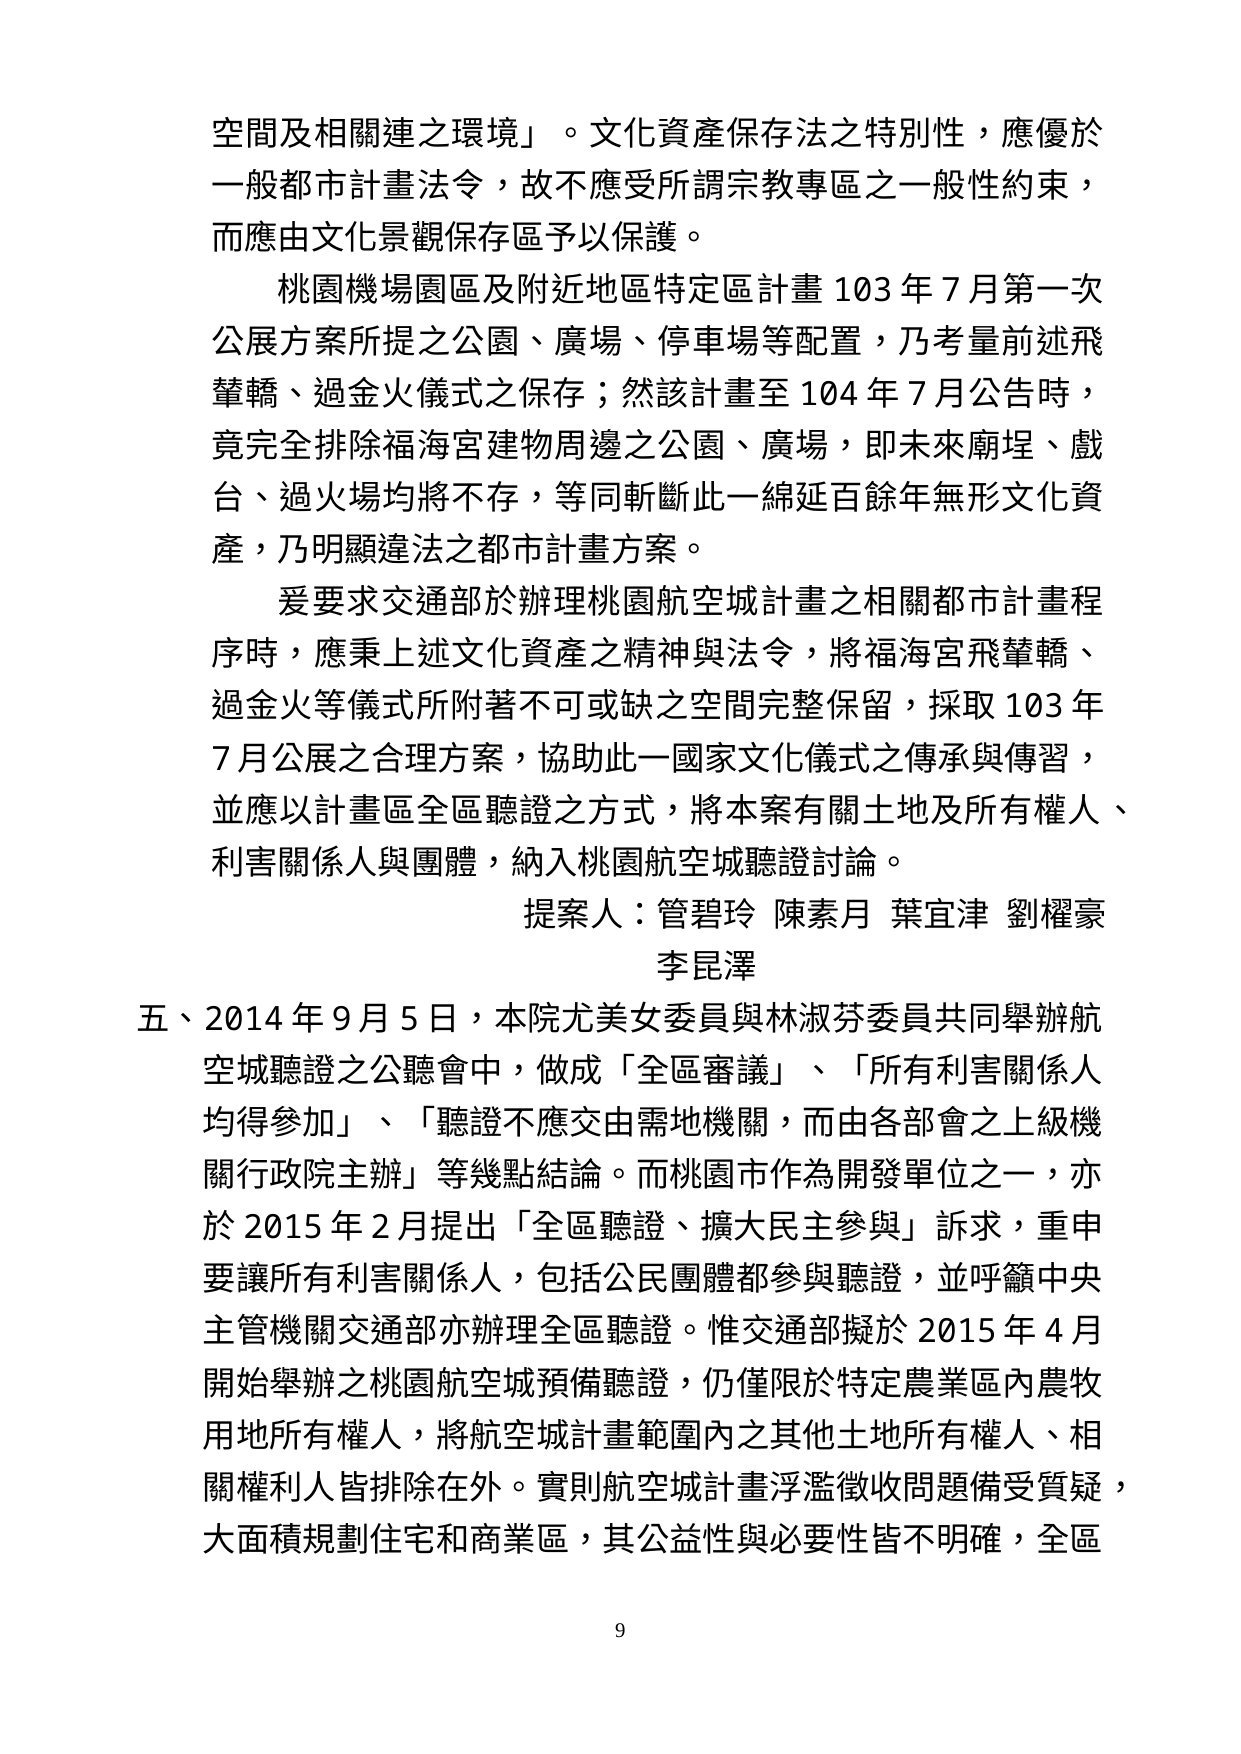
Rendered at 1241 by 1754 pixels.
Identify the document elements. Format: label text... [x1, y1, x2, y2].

text 桃園機場園區及附近地區特定區計畫103年7月第一次公展方案所提之公園、廣場、停車場等配置，乃考量前述飛輦轎、過金火儀式之保存；然該計畫至104年7月公告時，竟完全排除福海宮建物周邊之公園、廣場，即未來廟埕、戲台、過火場均將不存，等同斬斷此一綿延百餘年無形文化資產，乃明顯違法之都市計畫方案。 [211, 259, 1104, 572]
text 爰要求交通部於辦理桃園航空城計畫之相關都市計畫程序時，應秉上述文化資產之精神與法令，將福海宮飛輦轎、過金火等儀式所附著不可或缺之空間完整保留，採取103年7月公展之合理方案，協助此一國家文化儀式之傳承與傳習，並應以計畫區全區聽證之方式，將本案有關土地及所有權人、利害關係人與團體，納入桃園航空城聽證討論。 [211, 572, 1104, 884]
text 提案人：管碧玲 陳素月 葉宜津 劉櫂豪李昆澤 [523, 884, 1117, 989]
text 五、2014年9月5日，本院尤美女委員與林淑芬委員共同舉辦航空城聽證之公聽會中，做成「全區審議」、「所有利害關係人均得參加」、「聽證不應交由需地機關，而由各部會之上級機關行政院主辦」等幾點結論。而桃園市作為開發單位之一，亦於2015年2月提出「全區聽證、擴大民主參與」訴求，重申要讓所有利害關係人，包括公民團體都參與聽證，並呼籲中央主管機關交通部亦辦理全區聽證。惟交通部擬於2015年4月開始舉辦之桃園航空城預備聽證，仍僅限於特定農業區內農牧用地所有權人，將航空城計畫範圍內之其他土地所有權人、相關權利人皆排除在外。實則航空城計畫浮濫徵收問題備受質疑，大面積規劃住宅和商業區，其公益性與必要性皆不明確，全區辦理聽證實有必要，爰此，請交通部於一個月內，就上述之訴求重新研議辦理航空城計畫之聽證及預備聽證，並以書面向立法院交通委員會及提案委員報告。 [136, 989, 1104, 1562]
text 空間及相關連之環境」。文化資產保存法之特別性，應優於一般都市計畫法令，故不應受所謂宗教專區之一般性約束，而應由文化景觀保存區予以保護。 [211, 103, 1104, 259]
